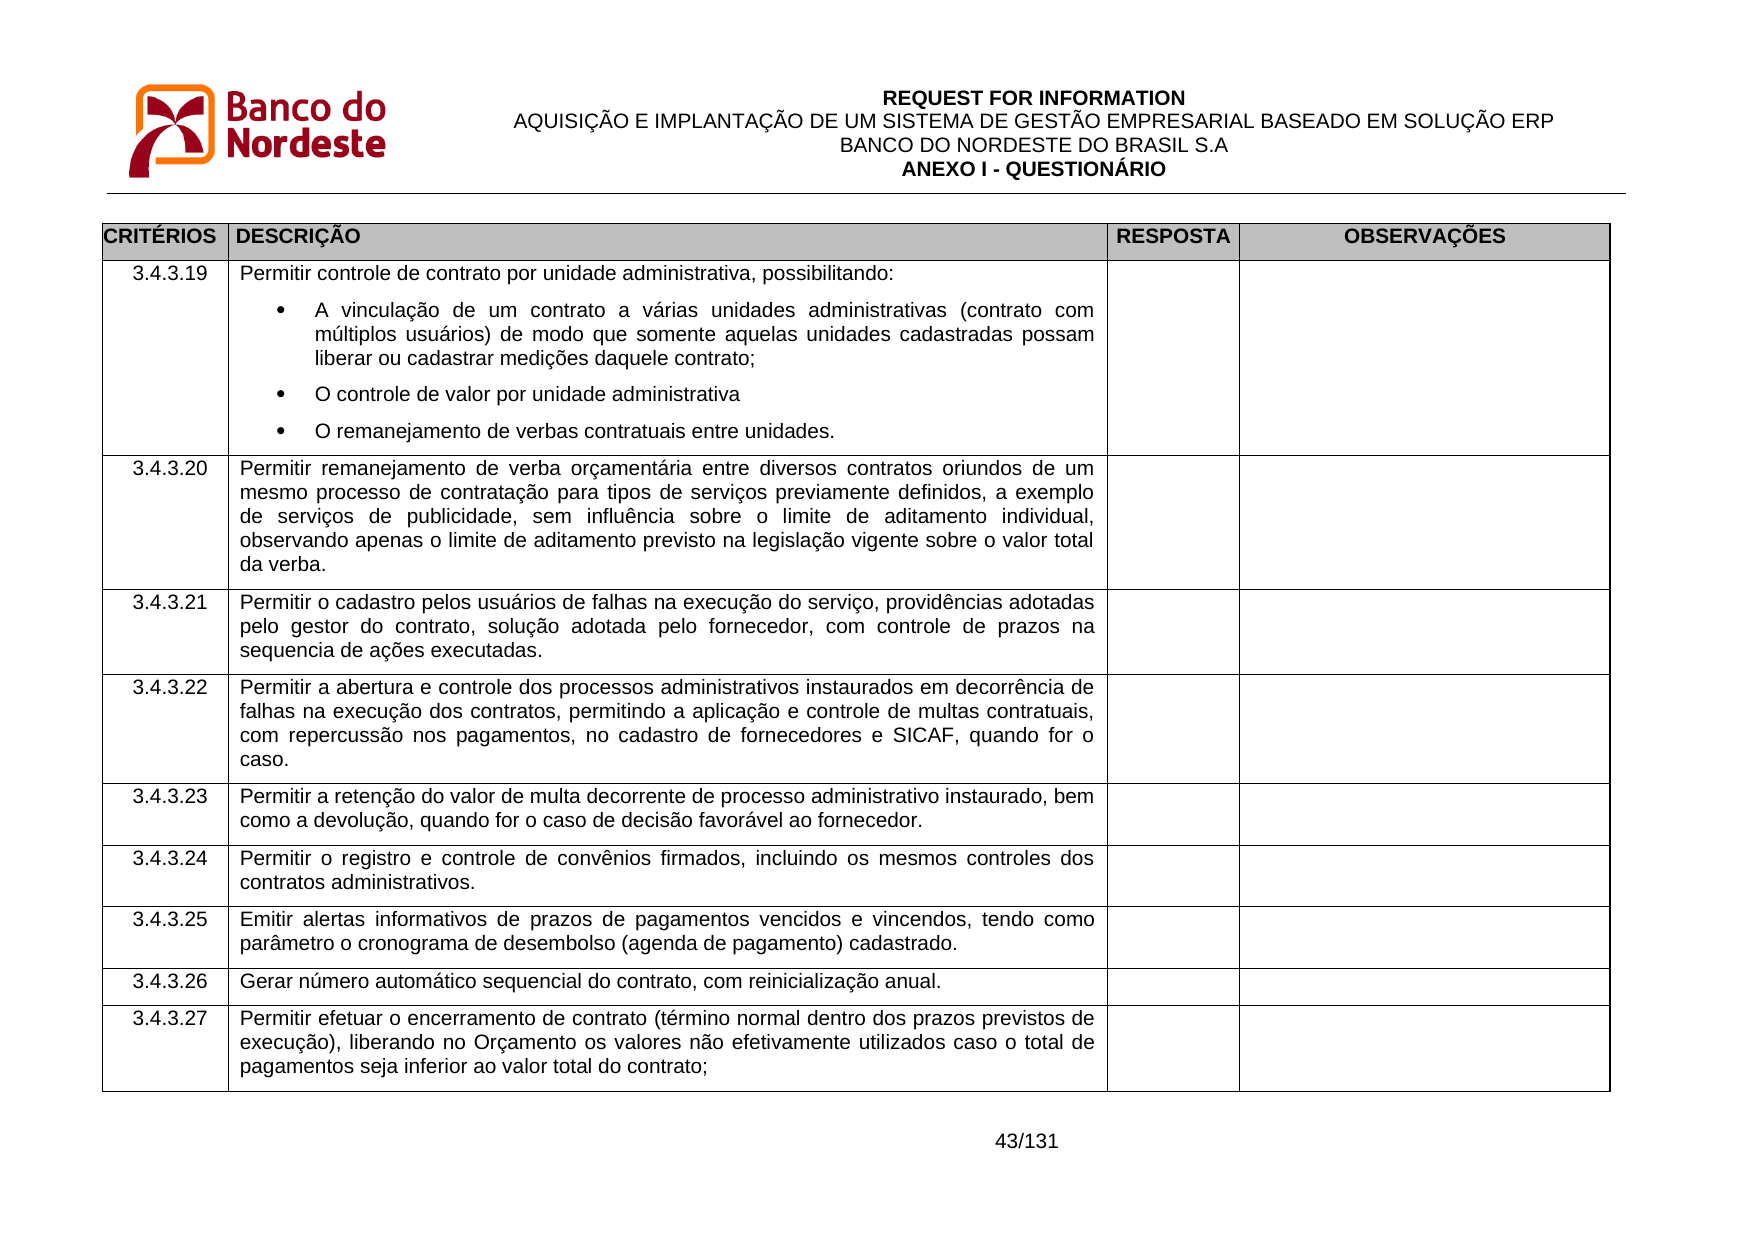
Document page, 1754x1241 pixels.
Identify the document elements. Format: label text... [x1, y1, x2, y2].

table_cell [103, 261, 228, 455]
table_cell [1108, 261, 1239, 455]
table_cell Permitir efetuar o encerramento de contrato (término normal dentro dos prazos previstos de execução), liberando no Orçamento os valores não efetivamente utilizados caso o total de pagamentos seja inferior ao valor total do contrato; [229, 1006, 1107, 1091]
table_cell [1240, 846, 1609, 906]
table_cell Permitir remanejamento de verba orçamentária entre diversos contratos oriundos de um mesmo processo de contratação para tipos de serviços previamente definidos, a exemplo de serviços de publicidade, sem influência sobre o limite de aditamento individual, observando apenas o limite de aditamento previsto na legislação vigente sobre o valor total da verba. [229, 456, 1107, 588]
table_cell [1108, 590, 1239, 674]
table_cell [1240, 590, 1609, 674]
table_cell [1108, 456, 1239, 588]
table_cell [1108, 969, 1239, 1005]
table_cell Emitir alertas informativos de prazos de pagamentos vencidos e vincendos, tendo como parâmetro o cronograma de desembolso (agenda de pagamento) cadastrado. [229, 907, 1107, 968]
table_cell [1240, 1006, 1609, 1091]
table_cell [1108, 675, 1239, 783]
table_cell [103, 784, 228, 845]
table_cell [103, 1006, 228, 1091]
table_header OBSERVAÇÕES [1240, 224, 1609, 260]
table_cell [1240, 784, 1609, 845]
table_cell [103, 675, 228, 783]
table_cell [103, 969, 228, 1005]
table_cell [103, 907, 228, 968]
table_cell [1108, 784, 1239, 845]
table_cell [1240, 675, 1609, 783]
table_cell [103, 846, 228, 906]
table_cell [103, 456, 228, 588]
table_cell [1108, 907, 1239, 968]
table_cell Permitir controle de contrato por unidade administrativa, possibilitando: A vinculação de um contrato a várias unidades administrativas (contrato com múltiplos usuários) de modo que somente aquelas unidades cadastradas possam liberar ou cadastrar medições daquele contrato; O controle de valor por unidade administrativa O remanejamento de verbas contratuais entre unidades. [229, 261, 1107, 455]
table_cell [1108, 846, 1239, 906]
table_cell [1240, 456, 1609, 588]
table_cell [1108, 1006, 1239, 1091]
table_cell Permitir a abertura e controle dos processos administrativos instaurados em decorrência de falhas na execução dos contratos, permitindo a aplicação e controle de multas contratuais, com repercussão nos pagamentos, no cadastro de fornecedores e SICAF, quando for o caso. [229, 675, 1107, 783]
table_cell [103, 590, 228, 674]
table_cell Permitir o cadastro pelos usuários de falhas na execução do serviço, providências adotadas pelo gestor do contrato, solução adotada pelo fornecedor, com controle de prazos na sequencia de ações executadas. [229, 590, 1107, 674]
table_cell [1240, 261, 1609, 455]
table_cell Permitir o registro e controle de convênios firmados, incluindo os mesmos controles dos contratos administrativos. [229, 846, 1107, 906]
table_header CRITÉRIOS [103, 224, 228, 260]
table_cell Permitir a retenção do valor de multa decorrente de processo administrativo instaurado, bem como a devolução, quando for o caso de decisão favorável ao fornecedor. [229, 784, 1107, 845]
table_cell [1240, 969, 1609, 1005]
table_header DESCRIÇÃO [229, 224, 1107, 260]
table_header RESPOSTA [1108, 224, 1239, 260]
table_cell [1240, 907, 1609, 968]
table_cell Gerar número automático sequencial do contrato, com reinicialização anual. [229, 969, 1107, 1005]
